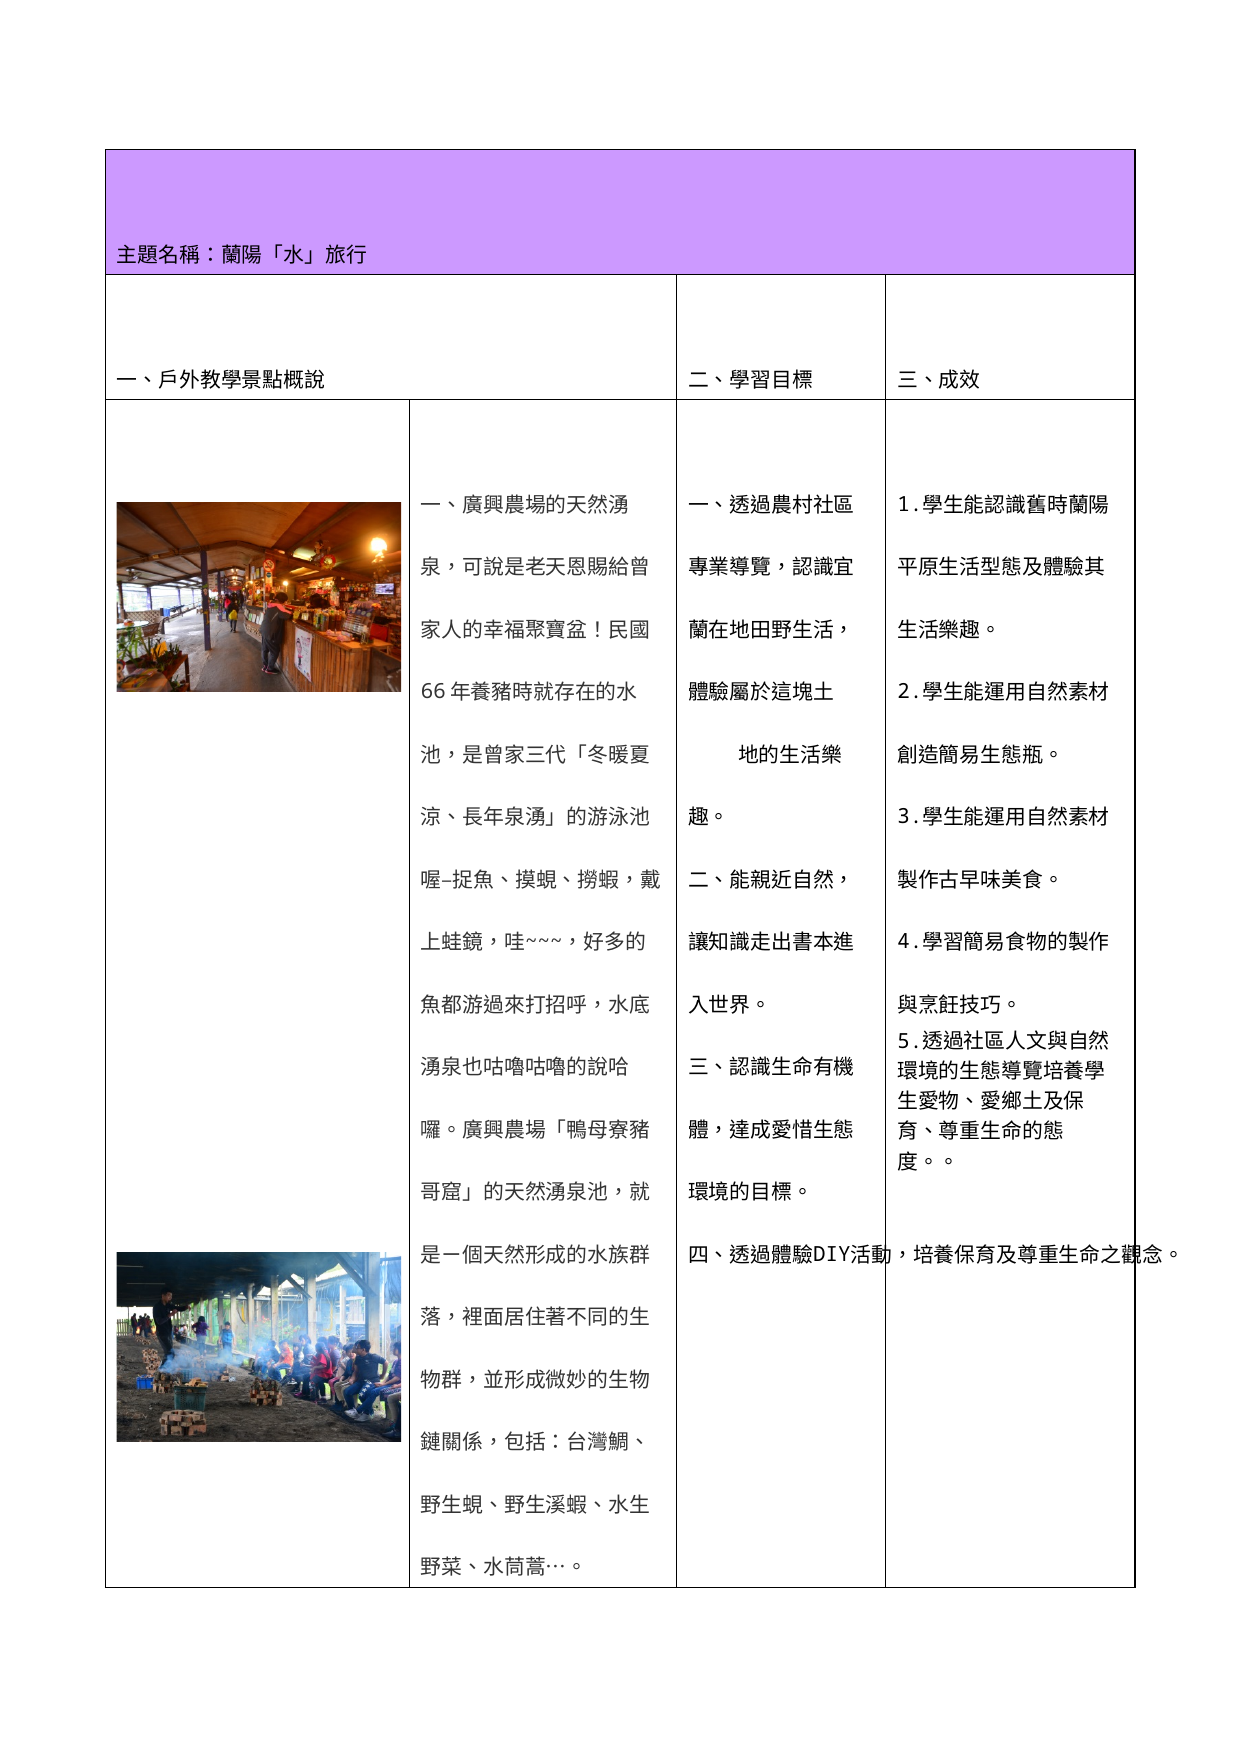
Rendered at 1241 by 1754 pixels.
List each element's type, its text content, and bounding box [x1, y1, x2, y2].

table_header 四、透過體驗DIY活動，培養保育及尊重生命之觀念。 [688, 1212, 885, 1274]
table_cell 三、成效 [886, 275, 1134, 399]
table_cell 1.學生能認識舊時蘭陽平原生活型態及體驗其生活樂趣。 2.學生能運用自然素材創造簡易生態瓶。 3.學生能運用自然素材製作古早味美食。 4.學習簡易食物的製作與烹飪技巧。 5.透過社區人文與自然環境的生態導覽培養學生愛物、愛鄉土及保育、尊重生命的態度。。 [886, 400, 1134, 1587]
table_cell 二、學習目標 [677, 275, 885, 399]
table_cell 一、廣興農場的天然湧泉，可說是老天恩賜給曾家人的幸福聚寶盆！民國66年養豬時就存在的水池，是曾家三代「冬暖夏涼、長年泉湧」的游泳池喔–捉魚、摸蜆、撈蝦，戴上蛙鏡，哇~~~，好多的魚都游過來打招呼，水底湧泉也咕嚕咕嚕的說哈囉。廣興農場「鴨母寮豬哥窟」的天然湧泉池，就是ㄧ個天然形成的水族群落，裡面居住著不同的生物群，並形成微妙的生物鏈關係，包括：台灣鯛、野生蜆、野生溪蝦、水生野菜、水茼蒿…。 [410, 400, 676, 1587]
table_header 主題名稱：蘭陽「水」旅行 [106, 150, 1134, 274]
table_cell 一、透過農村社區專業導覽，認識宜蘭在地田野生活，體驗屬於這塊土 地的生活樂趣。 二、能親近自然，讓知識走出書本進入世界。 三、認識生命有機體，達成愛惜生態環境的目標。 [677, 400, 885, 1587]
table_cell 一、戶外教學景點概說 [106, 275, 676, 399]
table_cell [106, 400, 409, 1587]
